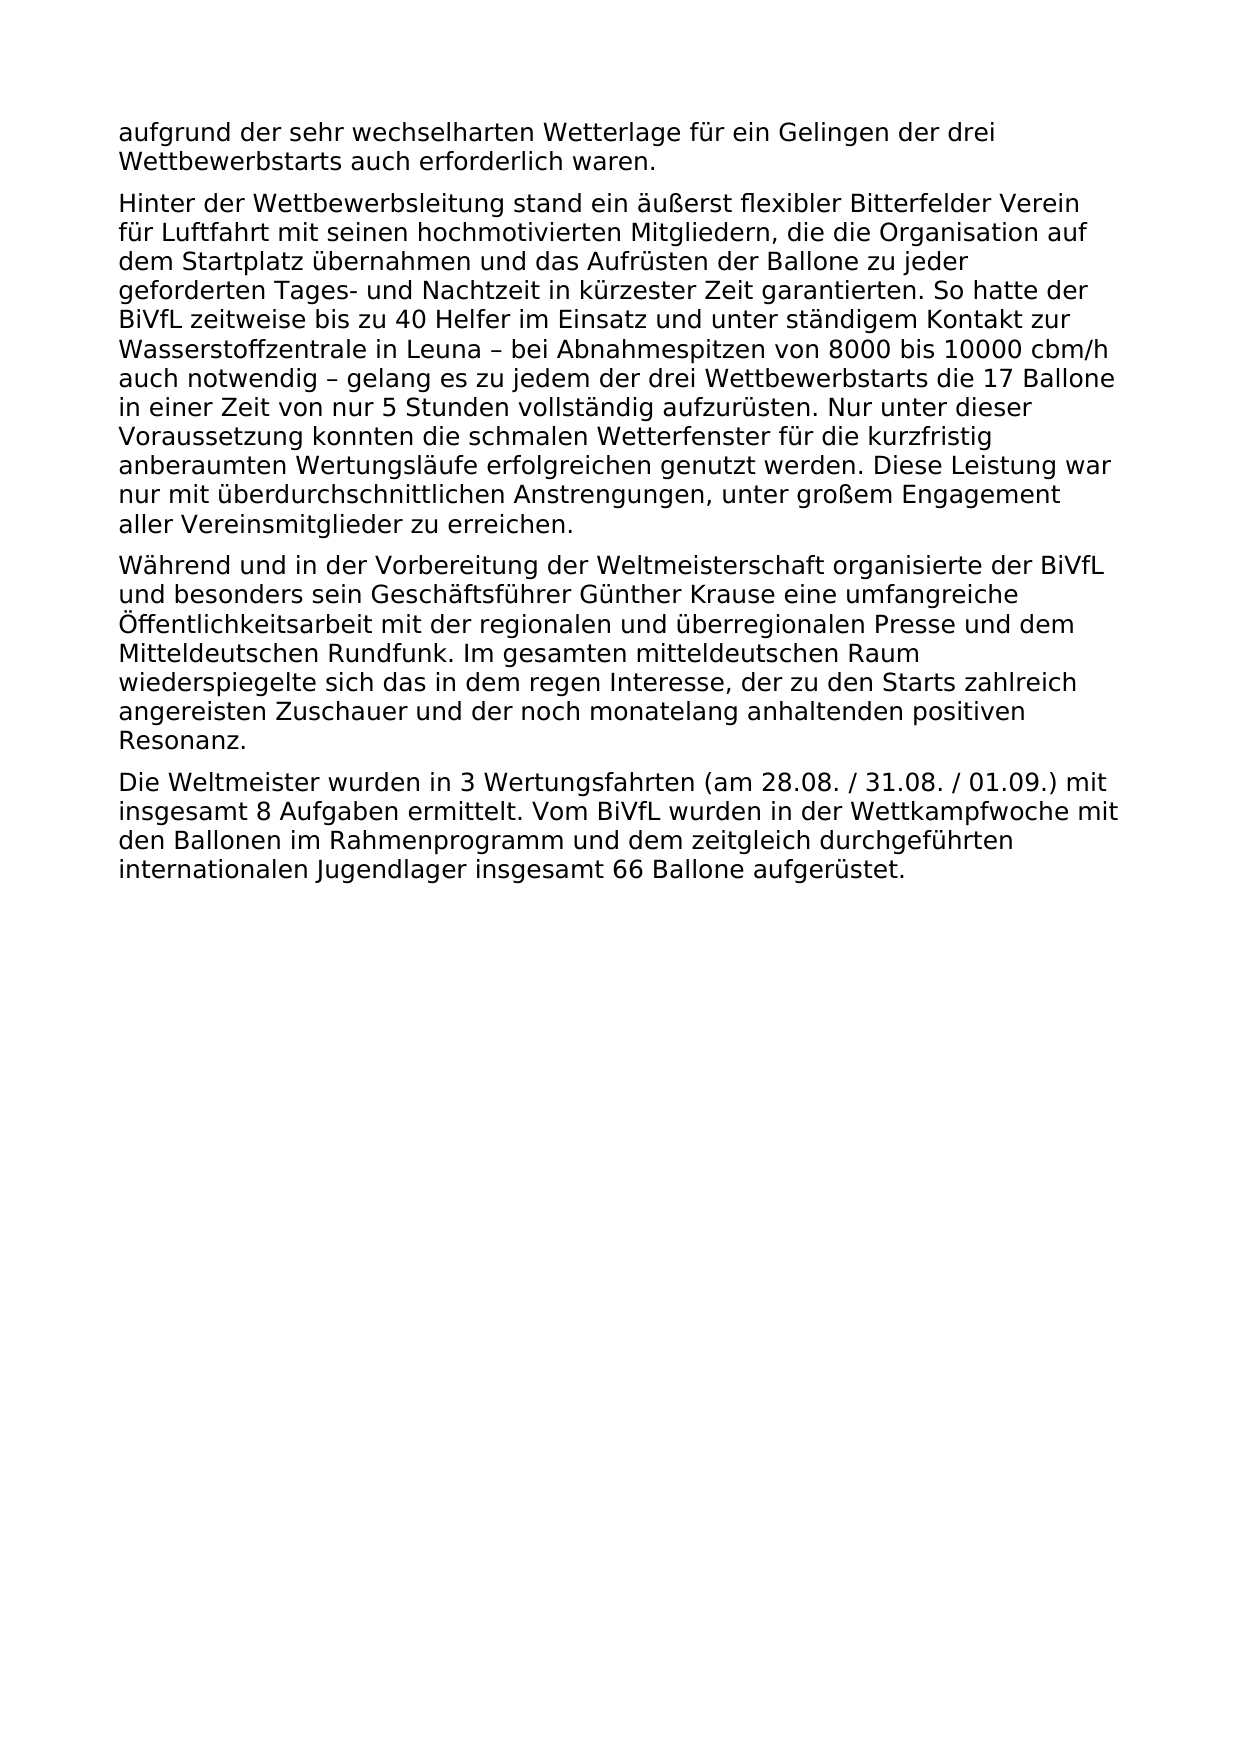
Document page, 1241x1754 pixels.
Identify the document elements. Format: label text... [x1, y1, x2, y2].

text Hinter der Wettbewerbsleitung stand ein äußerst flexibler Bitterfelder Verein für Luftfahrt mit seinen hochmotivierten Mitgliedern, die die Organisation auf dem Startplatz übernahmen und das Aufrüsten der Ballone zu jeder geforderten Tages- und Nachtzeit in kürzester Zeit garantierten. So hatte der BiVfL zeitweise bis zu 40 Helfer im Einsatz und unter ständigem Kontakt zur Wasserstoffzentrale in Leuna – bei Abnahmespitzen von 8000 bis 10000 cbm/h auch notwendig – gelang es zu jedem der drei Wettbewerbstarts die 17 Ballone in einer Zeit von nur 5 Stunden vollständig aufzurüsten. Nur unter dieser Voraussetzung konnten die schmalen Wetterfenster für die kurzfristig anberaumten Wertungsläufe erfolgreichen genutzt werden. Diese Leistung war nur mit überdurchschnittlichen Anstrengungen, unter großem Engagement aller Vereinsmitglieder zu erreichen. [118, 189, 1122, 539]
text Die Weltmeister wurden in 3 Wertungsfahrten (am 28.08. / 31.08. / 01.09.) mit insgesamt 8 Aufgaben ermittelt. Vom BiVfL wurden in der Wettkampfwoche mit den Ballonen im Rahmenprogramm und dem zeitgleich durchgeführten internationalen Jugendlager insgesamt 66 Ballone aufgerüstet. [118, 768, 1122, 885]
text aufgrund der sehr wechselharten Wetterlage für ein Gelingen der drei Wettbewerbstarts auch erforderlich waren. [118, 118, 1122, 176]
text Während und in der Vorbereitung der Weltmeisterschaft organisierte der BiVfL und besonders sein Geschäftsführer Günther Krause eine umfangreiche Öffentlichkeitsarbeit mit der regionalen und überregionalen Presse und dem Mitteldeutschen Rundfunk. Im gesamten mitteldeutschen Raum wiederspiegelte sich das in dem regen Interesse, der zu den Starts zahlreich angereisten Zuschauer und der noch monatelang anhaltenden positiven Resonanz. [118, 551, 1122, 756]
